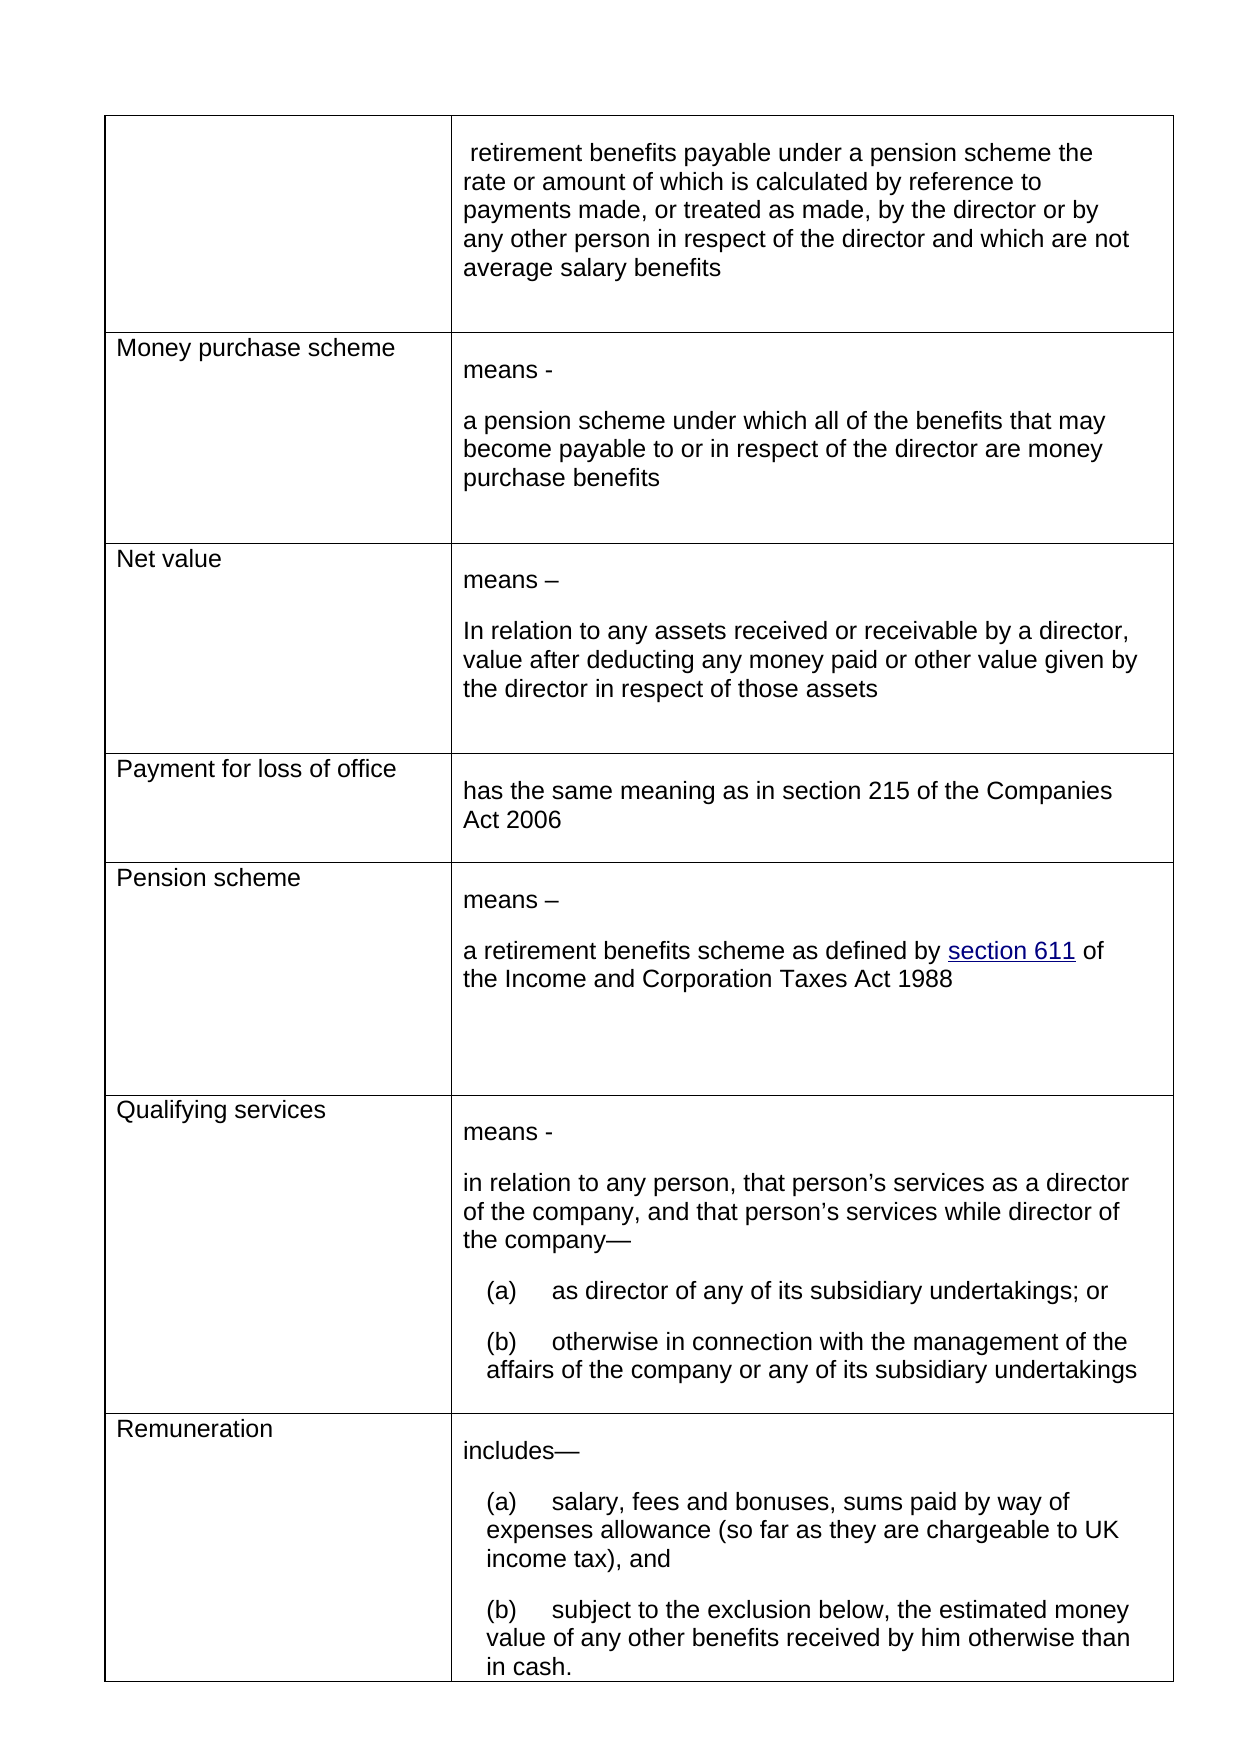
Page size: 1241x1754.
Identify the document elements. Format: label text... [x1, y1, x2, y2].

table_cell Pension scheme [106, 863, 451, 1094]
table_cell means – a retirement benefits scheme as defined by section 611 of the Income and Corporation Taxes Act 1988 [452, 863, 1173, 1094]
table_cell includes— (a) salary, fees and bonuses, sums paid by way of expenses allowance (so far as they are chargeable to UK income tax), and (b) subject to the exclusion below, the estimated money value of any other benefits received by him otherwise than in cash. [452, 1414, 1173, 1681]
table_cell Qualifying services [106, 1096, 451, 1413]
table_cell means – In relation to any assets received or receivable by a director, value after deducting any money paid or other value given by the director in respect of those assets [452, 544, 1173, 753]
table_cell Net value [106, 544, 451, 753]
table_cell means - a pension scheme under which all of the benefits that may become payable to or in respect of the director are money purchase benefits [452, 333, 1173, 543]
table_cell has the same meaning as in section 215 of the Companies Act 2006 [452, 754, 1173, 862]
table_cell - retirement benefits payable under a pension scheme the rate or amount of which is calculated by reference to payments made, or treated as made, by the director or by any other person in respect of the director and which are not average salary benefits [452, 116, 1173, 332]
table_cell [106, 116, 451, 332]
table_cell Remuneration [106, 1414, 451, 1681]
table_cell Payment for loss of office [106, 754, 451, 862]
table_cell Money purchase scheme [106, 333, 451, 543]
table_cell means - in relation to any person, that person’s services as a director of the company, and that person’s services while director of the company— (a) as director of any of its subsidiary undertakings; or (b) otherwise in connection with the management of the affairs of the company or any of its subsidiary undertakings [452, 1096, 1173, 1413]
